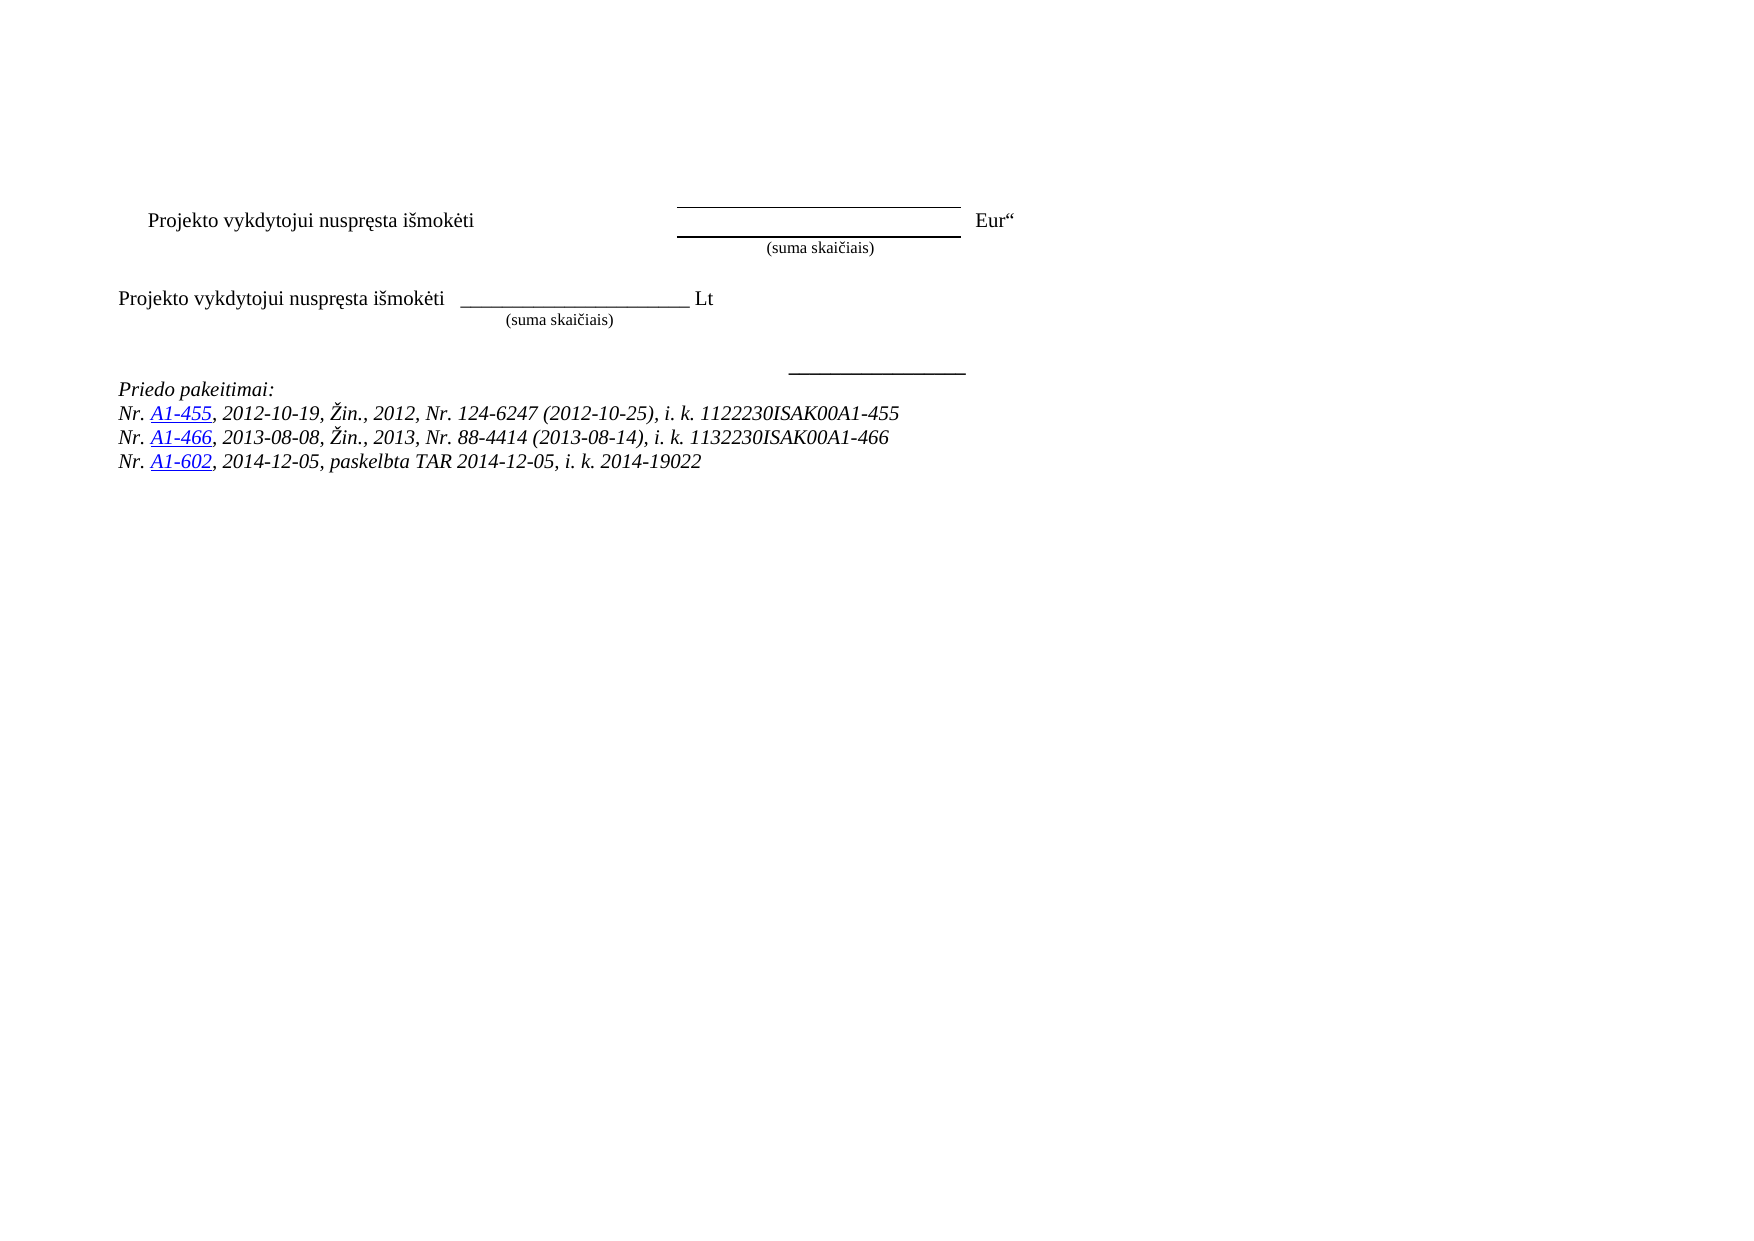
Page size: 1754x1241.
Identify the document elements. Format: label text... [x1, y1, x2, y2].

table_cell [961, 236, 1050, 262]
text Projekto vykdytojui nuspręsta išmokėti ______________________ Lt [118, 286, 1636, 310]
table_cell [118, 236, 134, 262]
table_cell (suma skaičiais) [677, 238, 961, 262]
text Priedo pakeitimai: [118, 377, 1636, 401]
table_cell [1050, 236, 1207, 262]
table_cell [1403, 236, 1636, 262]
text Nr. A1-455, 2012-10-19, Žin., 2012, Nr. 124-6247 (2012-10-25), i. k. 1122230ISAK00A1-455 [118, 401, 1636, 425]
table_cell [134, 236, 677, 262]
table_cell Projekto vykdytojui nuspręsta išmokėti [134, 207, 677, 236]
table_cell [118, 207, 134, 236]
table_cell [1403, 207, 1636, 236]
table_cell Eur“ [961, 207, 1050, 236]
table_cell [1050, 207, 1207, 236]
text Nr. A1-466, 2013-08-08, Žin., 2013, Nr. 88-4414 (2013-08-14), i. k. 1132230ISAK00A1-466 [118, 425, 1636, 449]
text (suma skaičiais) [506, 310, 1636, 329]
text Nr. A1-602, 2014-12-05, paskelbta TAR 2014-12-05, i. k. 2014-19022 [118, 449, 1636, 473]
text _________________ [118, 353, 1636, 377]
table_cell [1207, 207, 1403, 236]
table_cell [1207, 236, 1403, 262]
table_cell [677, 208, 961, 236]
